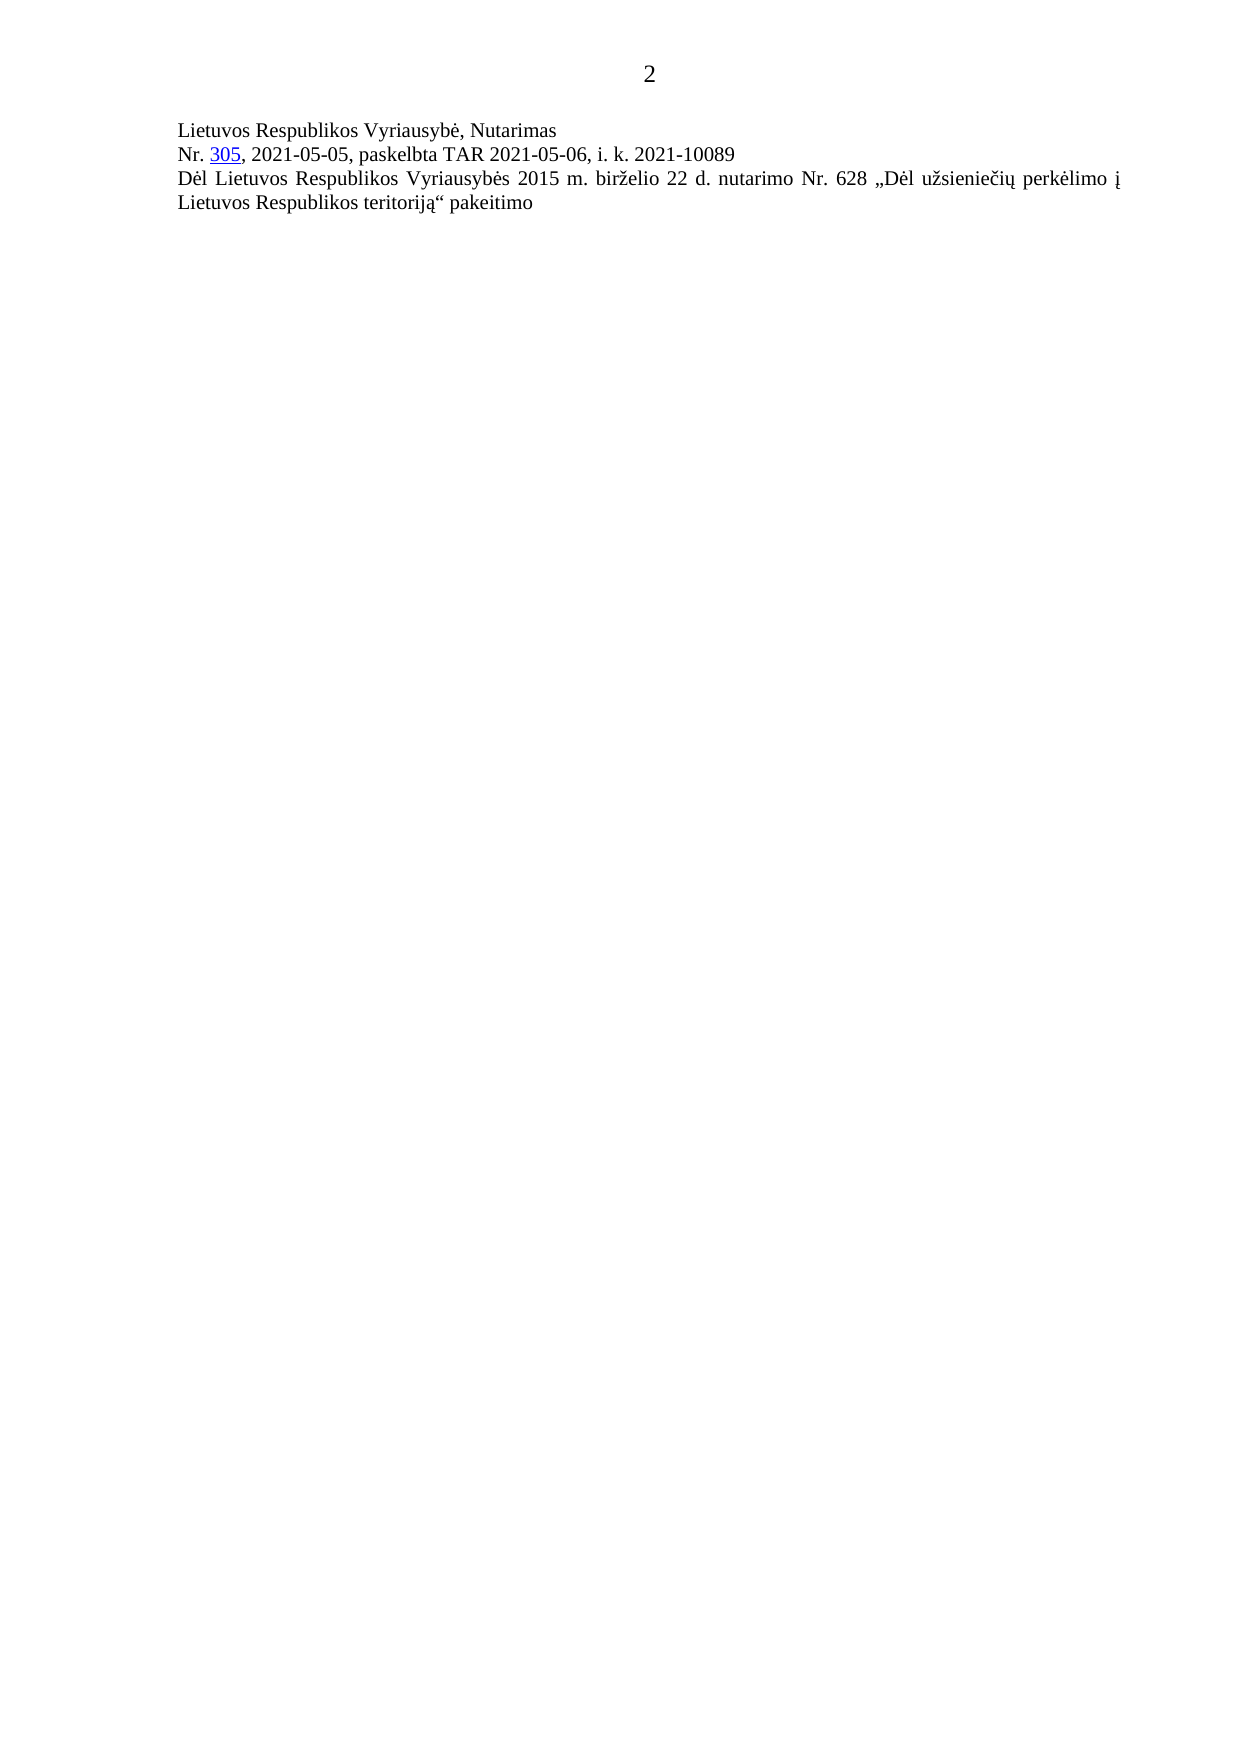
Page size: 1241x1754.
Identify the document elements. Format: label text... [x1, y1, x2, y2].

text Lietuvos Respublikos Vyriausybė, Nutarimas [177, 118, 1122, 142]
text Dėl Lietuvos Respublikos Vyriausybės 2015 m. birželio 22 d. nutarimo Nr. 628 „Dėl užsieniečių perkėlimo į Lietuvos Respublikos teritoriją“ pakeitimo [177, 166, 1122, 214]
text Nr. 305, 2021-05-05, paskelbta TAR 2021-05-06, i. k. 2021-10089 [177, 142, 1122, 166]
